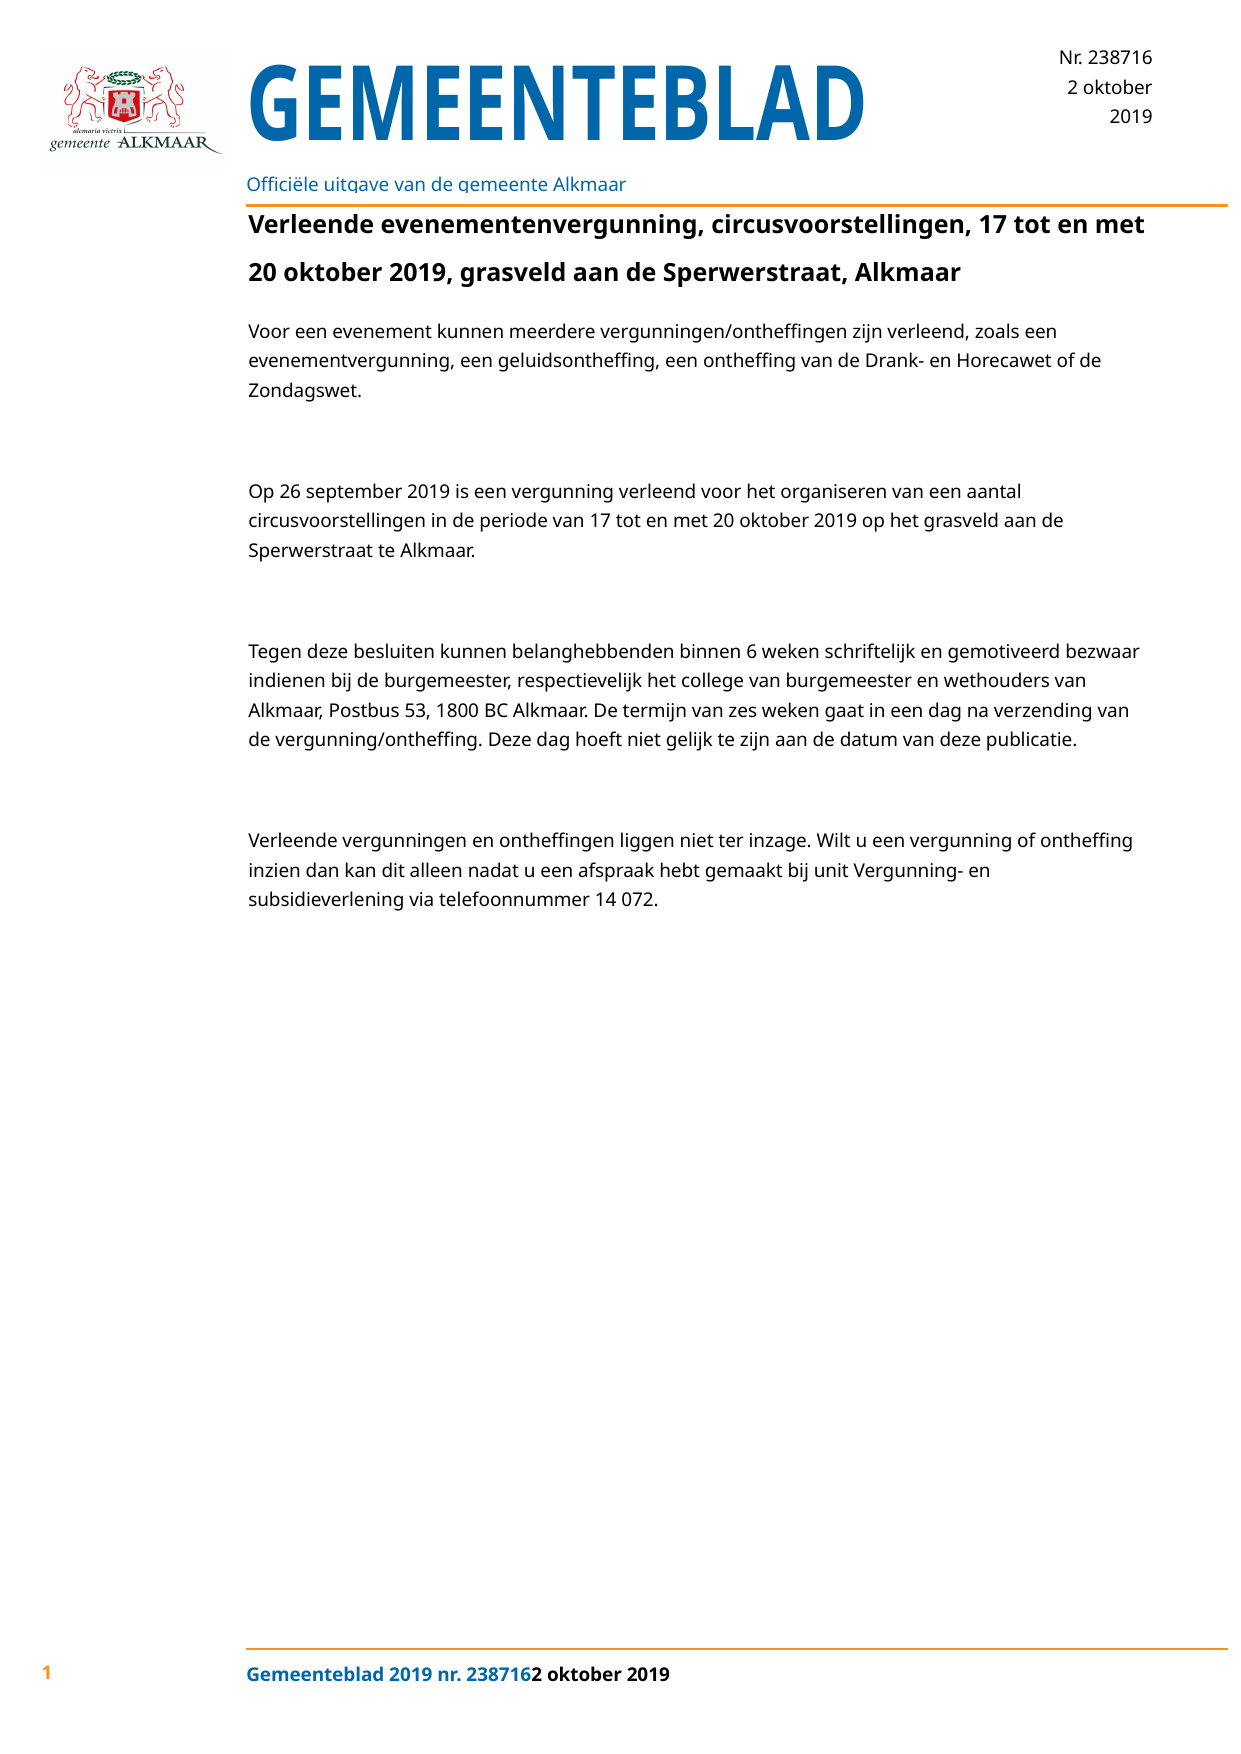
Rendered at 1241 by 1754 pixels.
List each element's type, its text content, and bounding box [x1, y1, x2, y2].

picture [41, 47, 231, 172]
text Verleende vergunningen en ontheffingen liggen niet ter inzage. Wilt u een vergunning of ontheffing inzien dan kan dit alleen nadat u een afspraak hebt gemaakt bij unit Vergunning- en subsidieverlening via telefoonnummer 14 072. [248, 827, 1152, 912]
text Verleende evenementenvergunning, circusvoorstellingen, 17 tot en met 20 oktober 2019, grasveld aan de Sperwerstraat, Alkmaar [248, 207, 1152, 288]
text Op 26 september 2019 is een vergunning verleend voor het organiseren van een aantal circusvoorstellingen in de periode van 17 tot en met 20 oktober 2019 op het grasveld aan de Sperwerstraat te Alkmaar. [248, 478, 1152, 563]
text Voor een evenement kunnen meerdere vergunningen/ontheffingen zijn verleend, zoals een evenementvergunning, een geluidsontheffing, een ontheffing van de Drank- en Horecawet of de Zondagswet. [248, 318, 1152, 403]
text Tegen deze besluiten kunnen belanghebbenden binnen 6 weken schriftelijk en gemotiveerd bezwaar indienen bij de burgemeester, respectievelijk het college van burgemeester en wethouders van Alkmaar, Postbus 53, 1800 BC Alkmaar. De termijn van zes weken gaat in een dag na verzending van de vergunning/ontheffing. Deze dag hoeft niet gelijk te zijn aan de datum van deze publicatie. [248, 638, 1152, 752]
